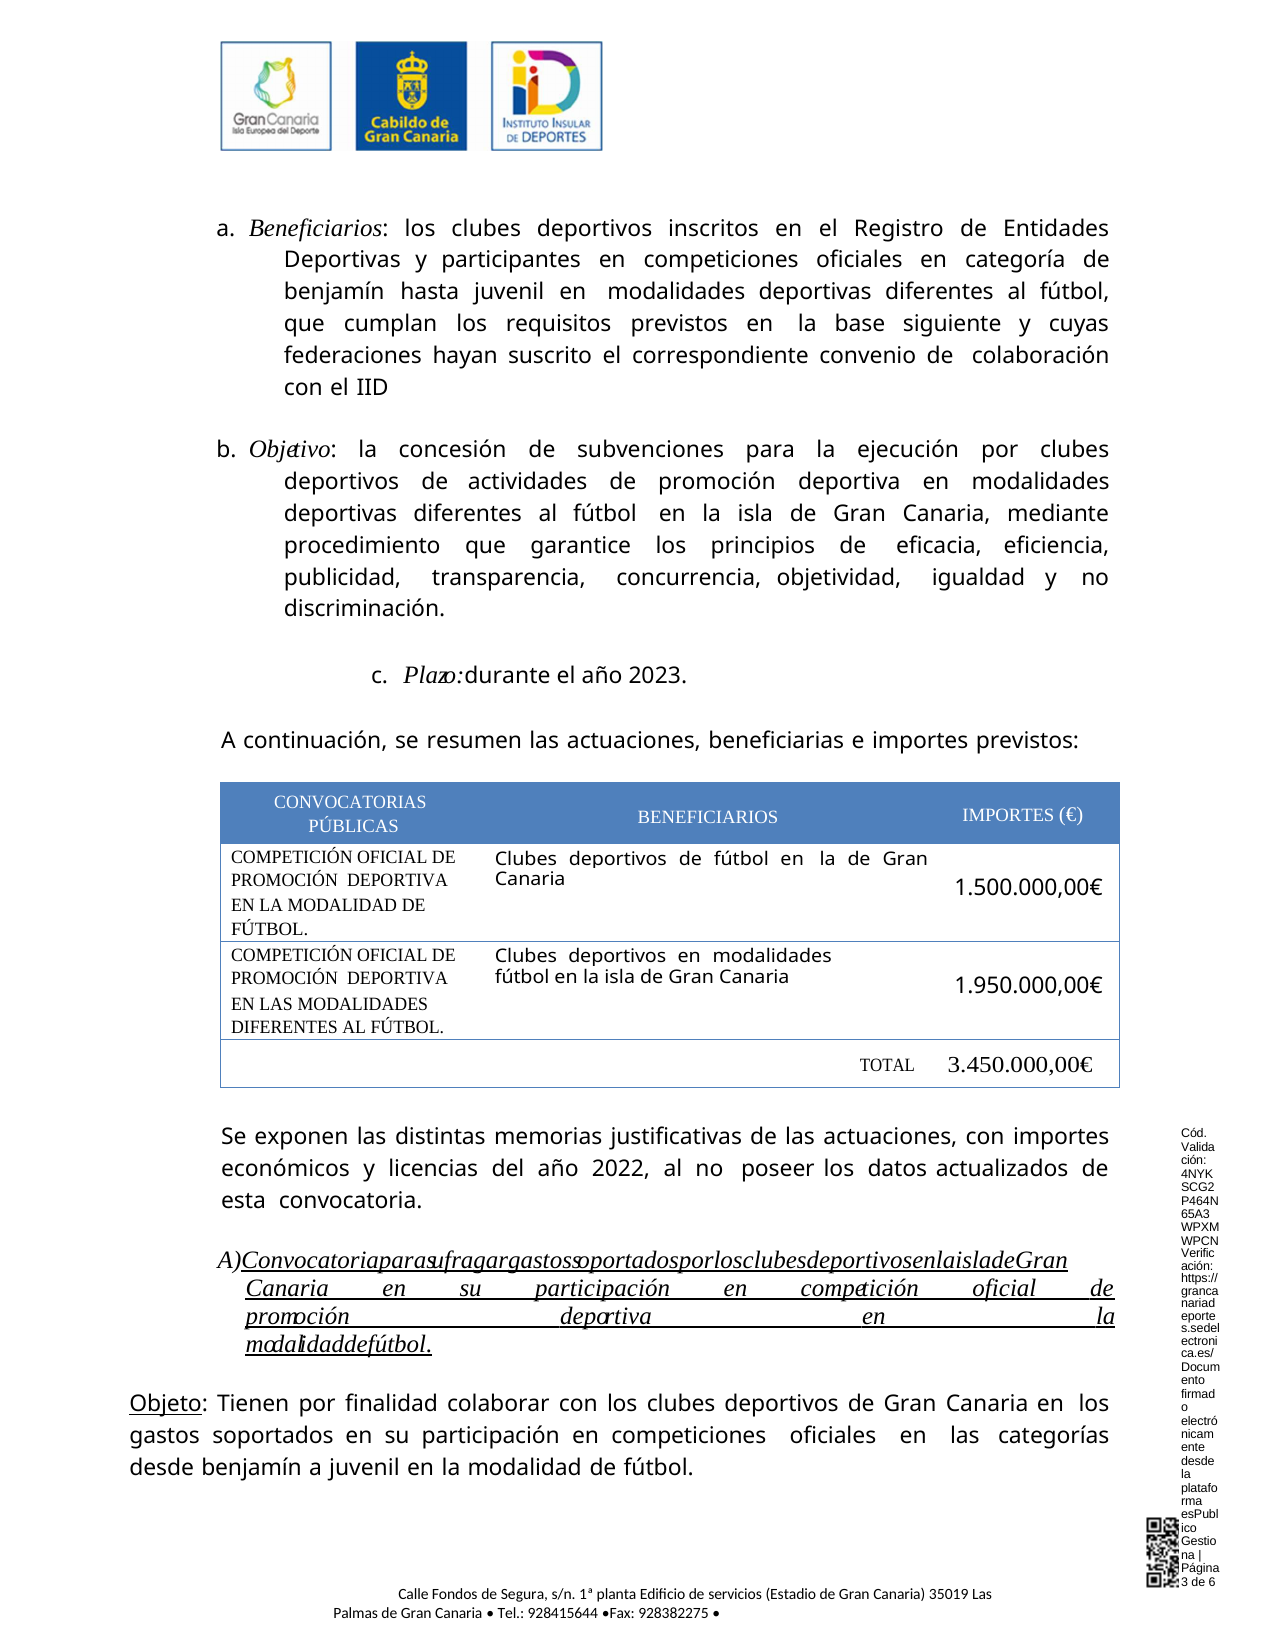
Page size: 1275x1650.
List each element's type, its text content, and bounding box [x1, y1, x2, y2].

table_cell [814, 1015, 931, 1039]
table_cell Clubes deportivos en modalidades diferentes al [476, 942, 931, 966]
table_cell la de Gran [814, 844, 931, 868]
table_cell [931, 942, 1119, 966]
table_cell COMPETICIÓN OFICIAL DE [221, 942, 476, 966]
table_cell TOTAL [221, 1040, 931, 1087]
text [1179, 1127, 1220, 1650]
list Plazo:durante el año 2023. [371, 659, 1229, 691]
table_cell DIFERENTES AL FÚTBOL. [221, 1015, 476, 1039]
table_cell [814, 917, 931, 941]
table_cell [931, 900, 1119, 917]
table_cell 1.500.000,00€ [931, 868, 1119, 900]
table_header [814, 784, 931, 843]
text Verificación: https://grancanariadeportes.sedelectronica.es/ [1181, 1248, 1220, 1360]
table_cell fútbol en la isla de Gran Canaria [476, 966, 814, 998]
table_cell 3.450.000,00€ [931, 1040, 1119, 1087]
table_header BENEFICIARIOS [476, 784, 814, 843]
table_header CONVOCATORIAS PÚBLICAS [221, 784, 476, 843]
text Documento firmado electrónicamente desde la plataforma esPublico Gestiona | Página 3 de 6 [1181, 1360, 1220, 1589]
table_cell EN LAS MODALIDADES [221, 998, 476, 1015]
table_cell [476, 1015, 814, 1039]
table_cell [931, 917, 1119, 941]
table_cell [476, 998, 814, 1015]
table_header IMPORTES (€) [931, 784, 1119, 843]
table_cell Clubes deportivos de fútbol en la is [476, 844, 814, 868]
text Cód. Validación: 4NYKSCG2P464N65A3WPXMWPCN [1181, 1127, 1220, 1248]
table_cell Canaria [476, 868, 814, 900]
text A continuación, se resumen las actuaciones, beneficiarias e importes previstos: [221, 723, 1229, 755]
table_cell [931, 844, 1119, 868]
table_cell [814, 998, 931, 1015]
table_cell FÚTBOL. [221, 917, 476, 941]
table_cell [814, 966, 931, 998]
text Se exponen las distintas memorias justificativas de las actuaciones, con importes económicos y licencias del año 2022, al no poseer los datos actualizados de esta convocatoria. [221, 1120, 1109, 1215]
table_cell EN LA MODALIDAD DE [221, 900, 476, 917]
table_cell [476, 917, 814, 941]
table_cell COMPETICIÓN OFICIAL DE [221, 844, 476, 868]
table_cell [814, 868, 931, 900]
table_cell PROMOCIÓN DEPORTIVA [221, 966, 476, 998]
text Objeto: Tienen por finalidad colaborar con los clubes deportivos de Gran Canaria en los gastos soportados en su participación en competiciones oficiales en las categorías desde benjamín a juvenil en la modalidad de fútbol. [129, 1387, 1109, 1482]
table_cell 1.950.000,00€ [931, 966, 1119, 998]
subtitle A)ConvocatoriaparasufragargastossoportadosporlosclubesdeportivosenlaisladeGran Canaria en su participación en competición oficial de promoción deportiva en la modalidaddefútbol. [217, 1246, 1116, 1358]
list Objetivo: la concesión de subvenciones para la ejecución por clubes deportivos de actividades de promoción deportiva en modalidades deportivas diferentes al fútbol en la isla de Gran Canaria, mediante procedimiento que garantice los principios de eficacia, eficiencia, publicidad, transparencia, concurrencia, objetividad, igualdad y no discriminación. [216, 433, 1109, 624]
table_cell [931, 998, 1119, 1015]
table_cell [476, 900, 814, 917]
table_cell PROMOCIÓN DEPORTIVA [221, 868, 476, 900]
table_cell [814, 900, 931, 917]
table_cell [931, 1015, 1119, 1039]
list Beneficiarios: los clubes deportivos inscritos en el Registro de Entidades Deportivas y participantes en competiciones oficiales en categoría de benjamín hasta juvenil en modalidades deportivas diferentes al fútbol, que cumplan los requisitos previstos en la base siguiente y cuyas federaciones hayan suscrito el correspondiente convenio de colaboración con el IID [216, 212, 1109, 402]
